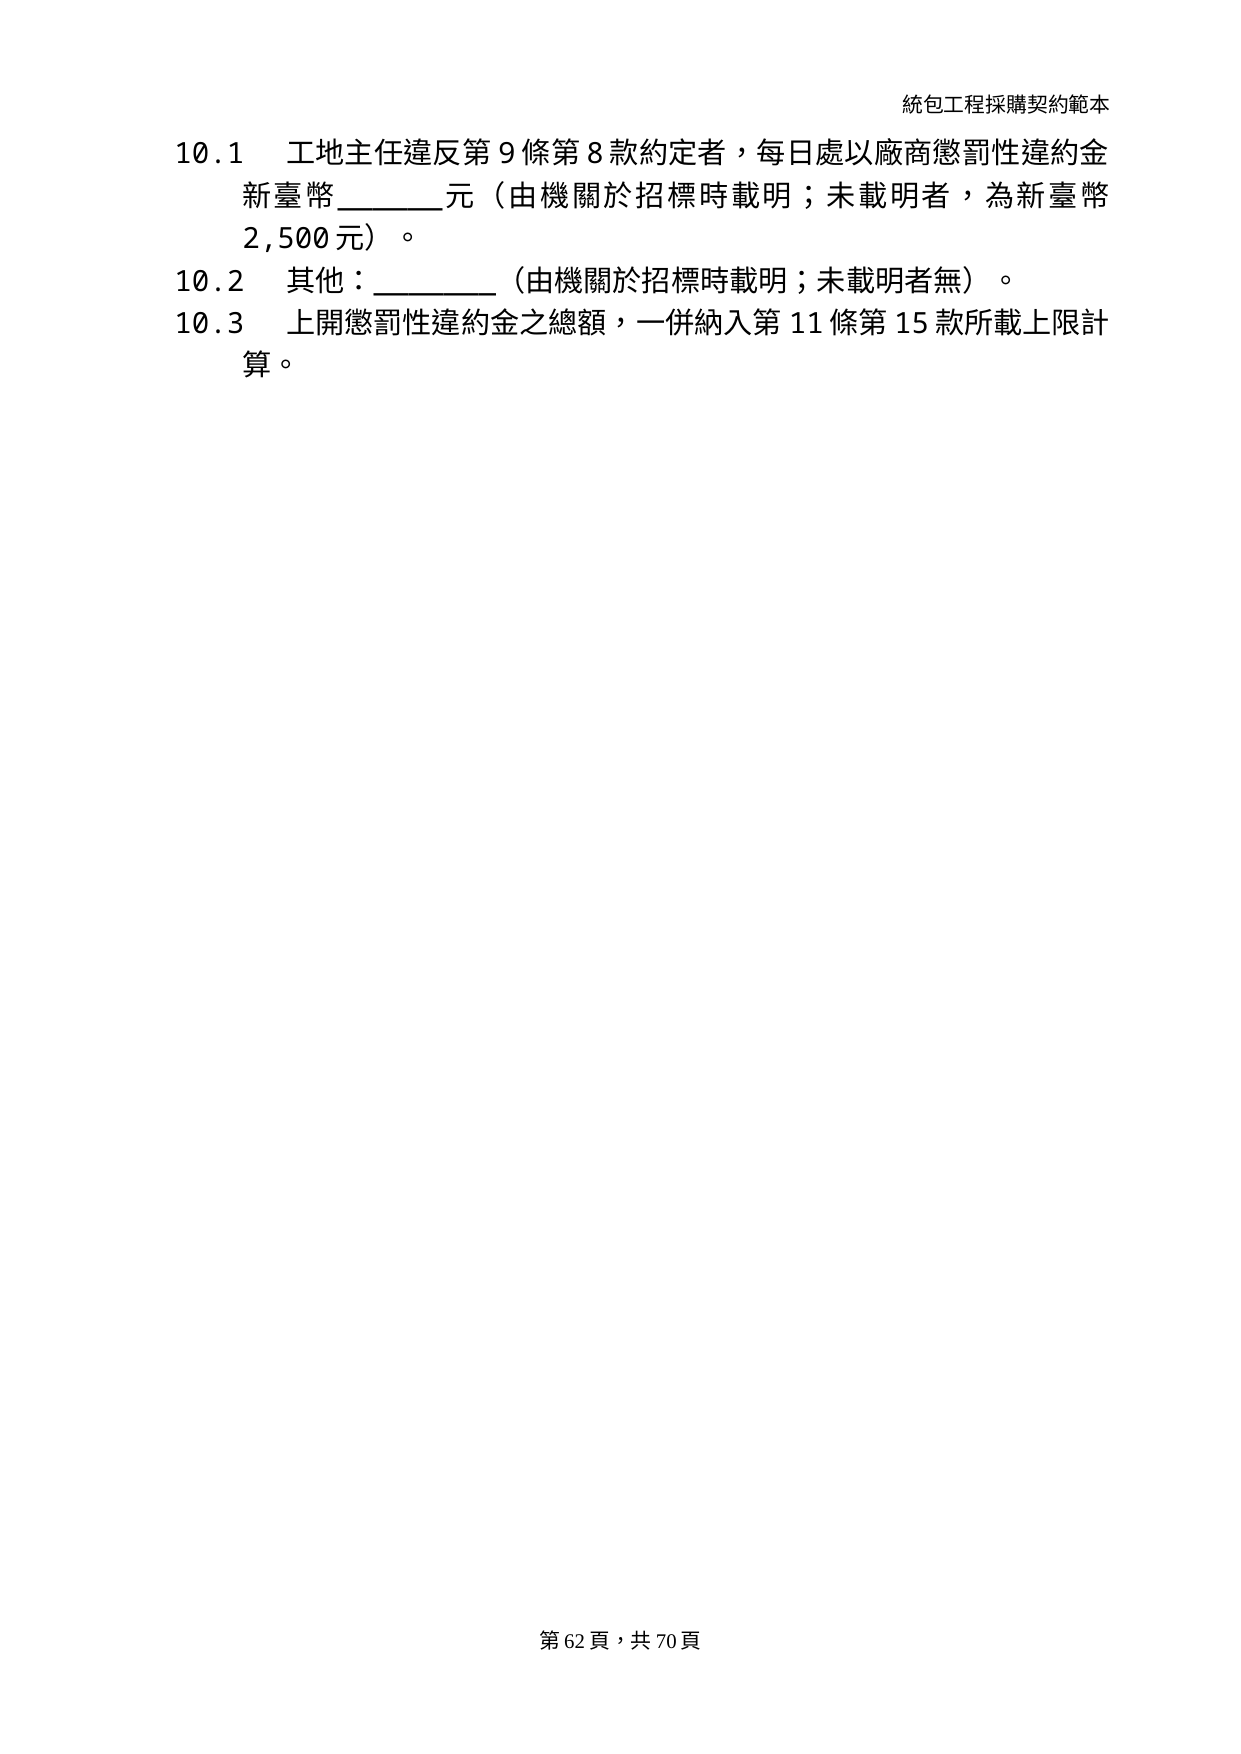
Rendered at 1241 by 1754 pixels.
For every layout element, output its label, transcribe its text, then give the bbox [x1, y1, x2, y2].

list 其他：_______（由機關於招標時載明；未載明者無）。 [174, 257, 1110, 299]
list 上開懲罰性違約金之總額，一併納入第11條第15款所載上限計算。 [174, 299, 1110, 384]
list 工地主任違反第9條第8款約定者，每日處以廠商懲罰性違約金新臺幣______元（由機關於招標時載明；未載明者，為新臺幣2,500元）。 [174, 130, 1110, 257]
